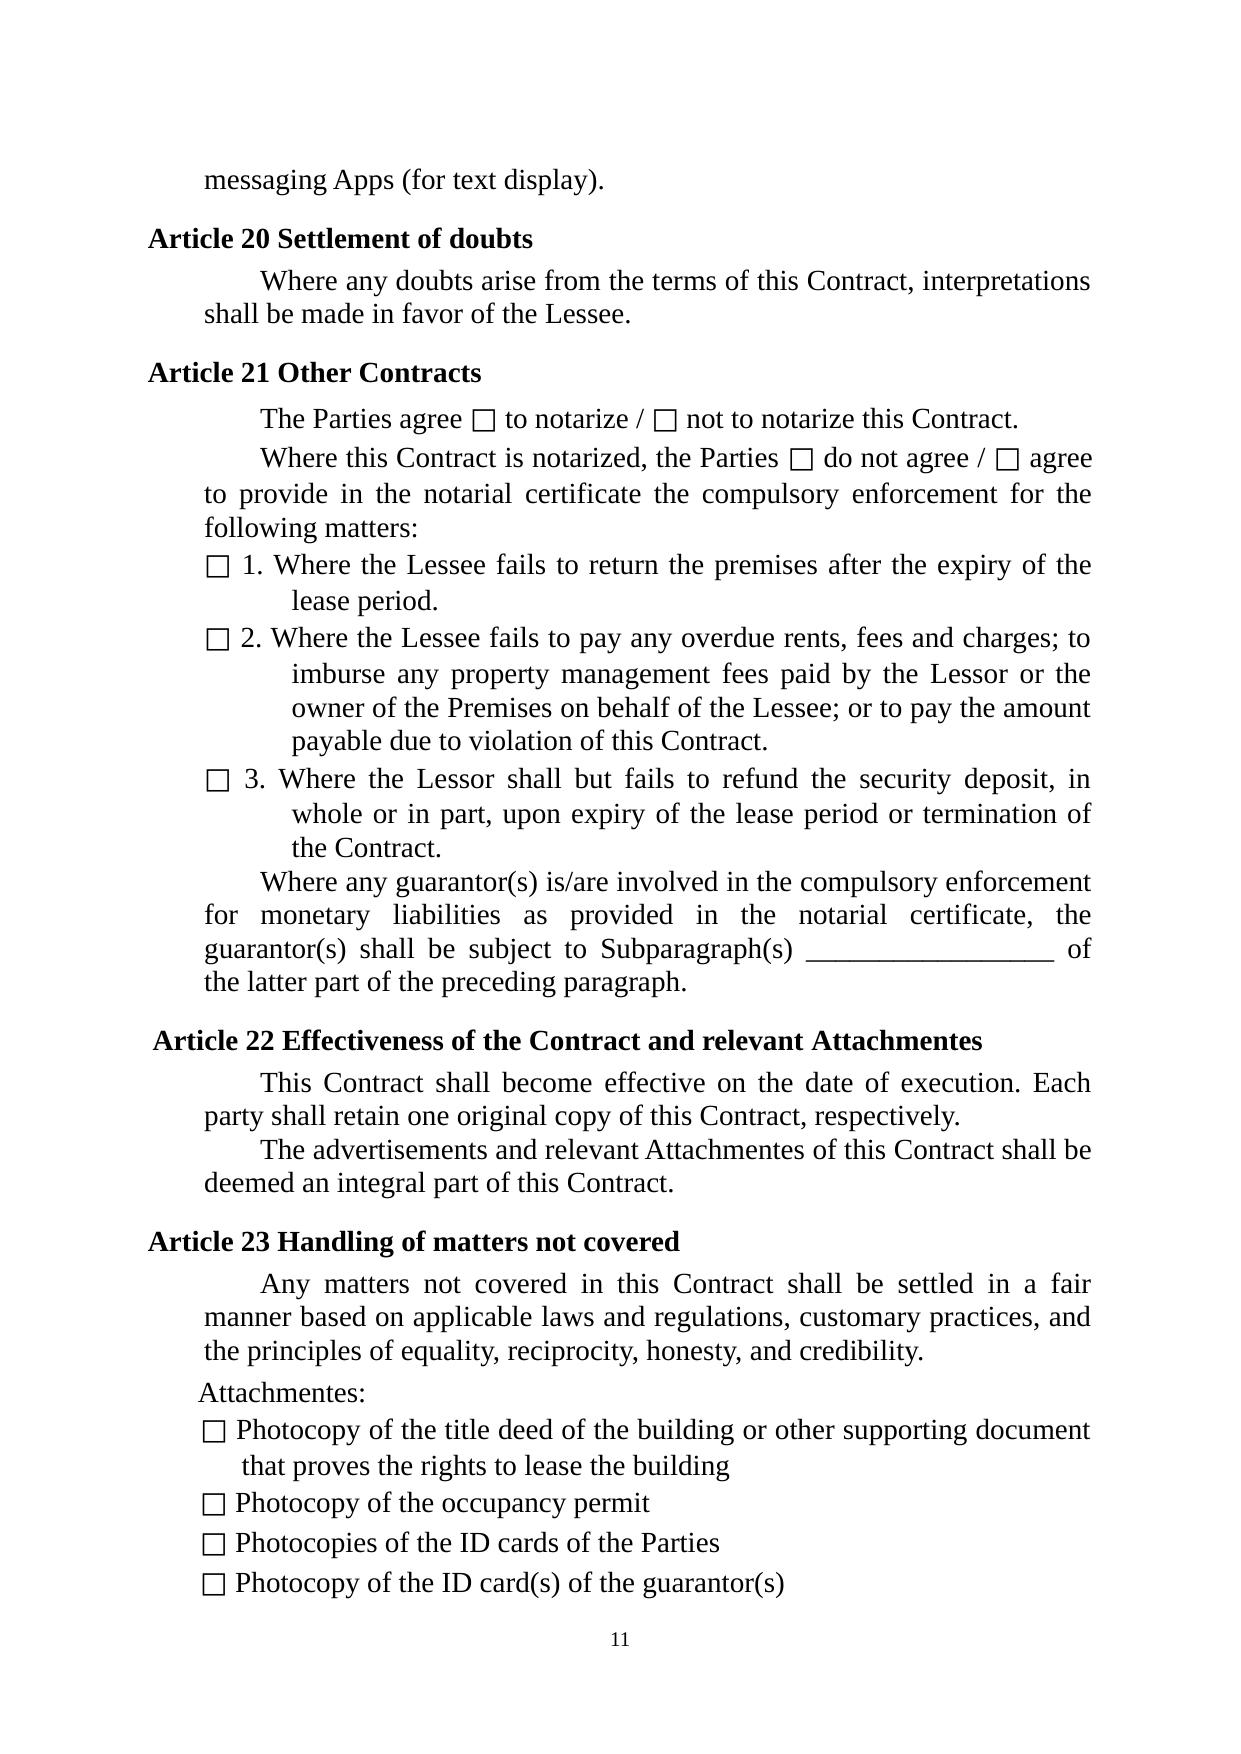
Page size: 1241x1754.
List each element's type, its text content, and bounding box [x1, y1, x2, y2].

text messaging Apps (for text display). [204, 162, 1092, 196]
text □ Photocopies of the ID cards of the Parties [200, 1521, 1092, 1561]
text The advertisements and relevant Attachmentes of this Contract shall be deemed an integral part of this Contract. [204, 1132, 1092, 1199]
text Article 20 Settlement of doubts [148, 221, 1092, 254]
text The Parties agree □ to notarize / □ not to notarize this Contract. [204, 397, 1092, 437]
text Article 22 Effectiveness of the Contract and relevant Attachmentes [148, 1023, 1092, 1056]
text □ Photocopy of the ID card(s) of the guarantor(s) [200, 1561, 1092, 1601]
text Where any doubts arise from the terms of this Contract, interpretations shall be made in favor of the Lessee. [204, 263, 1092, 330]
text This Contract shall become effective on the date of execution. Each party shall retain one original copy of this Contract, respectively. [204, 1065, 1092, 1132]
text □ Photocopy of the occupancy permit [200, 1481, 1092, 1521]
text □ 2. Where the Lessee fails to pay any overdue rents, fees and charges; to imburse any property management fees paid by the Lessor or the owner of the Premises on behalf of the Lessee; or to pay the amount payable due to violation of this Contract. [204, 617, 1092, 757]
text □ Photocopy of the title deed of the building or other supporting document that proves the rights to lease the building [200, 1408, 1092, 1481]
text □ 3. Where the Lessor shall but fails to refund the security deposit, in whole or in part, upon expiry of the lease period or termination of the Contract. [204, 757, 1092, 864]
text □ 1. Where the Lessee fails to return the premises after the expiry of the lease period. [204, 543, 1092, 617]
text Attachmentes: [148, 1375, 1092, 1408]
text Article 21 Other Contracts [148, 355, 1092, 388]
text Article 23 Handling of matters not covered [148, 1224, 1092, 1257]
text Any matters not covered in this Contract shall be settled in a fair manner based on applicable laws and regulations, customary practices, and the principles of equality, reciprocity, honesty, and credibility. [204, 1266, 1092, 1366]
text Where this Contract is notarized, the Parties □ do not agree / □ agree to provide in the notarial certificate the compulsory enforcement for the following matters: [204, 437, 1092, 543]
text Where any guarantor(s) is/are involved in the compulsory enforcement for monetary liabilities as provided in the notarial certificate, the guarantor(s) shall be subject to Subparagraph(s) _________________ of the latter part of the preceding paragraph. [204, 864, 1092, 998]
